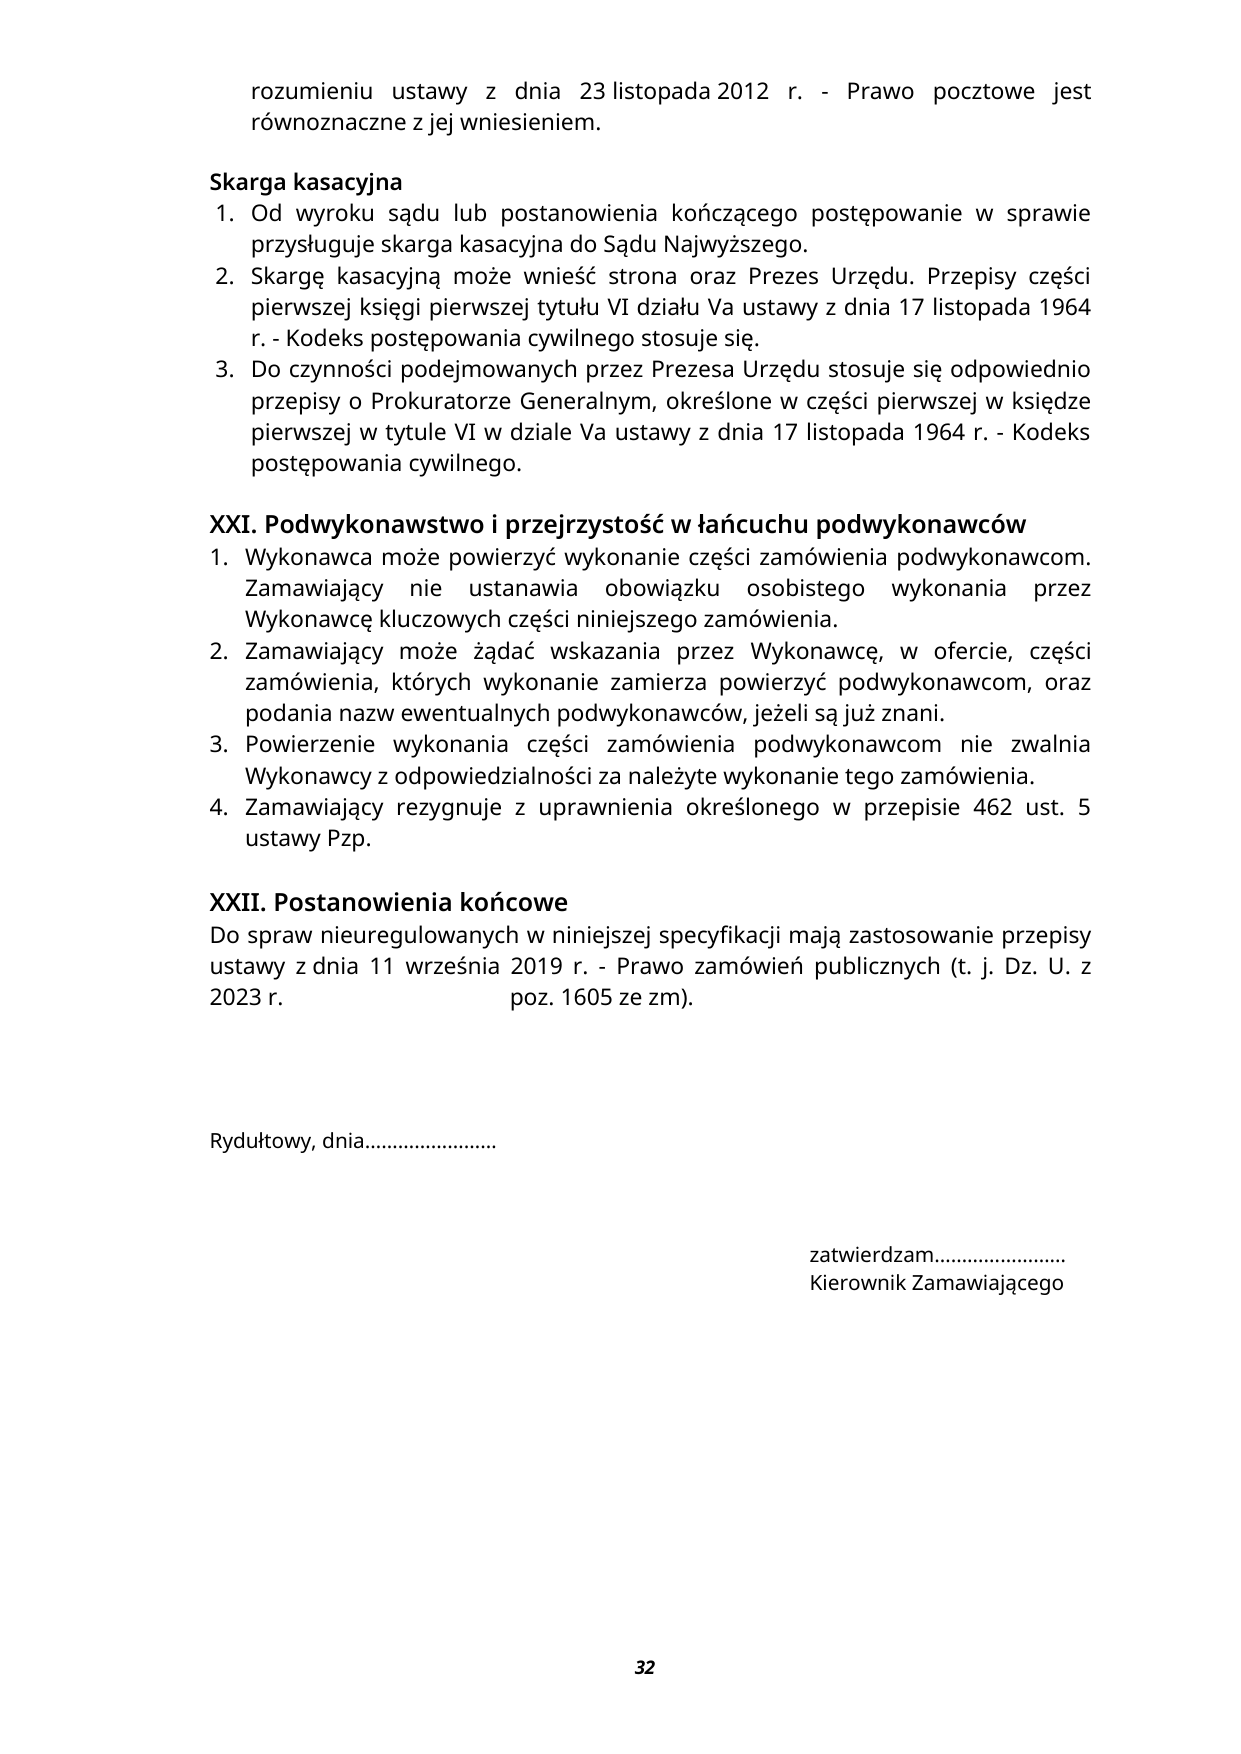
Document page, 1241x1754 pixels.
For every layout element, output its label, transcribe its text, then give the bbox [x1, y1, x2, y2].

list Skargę kasacyjną może wnieść strona oraz Prezes Urzędu. Przepisy części pierwszej księgi pierwszej tytułu VI działu Va ustawy z dnia 17 listopada 1964 r. - Kodeks postępowania cywilnego stosuje się. [215, 260, 1092, 353]
list Zamawiający może żądać wskazania przez Wykonawcę, w ofercie, części zamówienia, których wykonanie zamierza powierzyć podwykonawcom, oraz podania nazw ewentualnych podwykonawców, jeżeli są już znani. [209, 635, 1092, 728]
text Do spraw nieuregulowanych w niniejszej specyfikacji mają zastosowanie przepisy ustawy z dnia 11 września 2019 r. - Prawo zamówień publicznych (t. j. Dz. U. z 2023 r. poz. 1605 ze zm). [209, 919, 1092, 1012]
list Wykonawca może powierzyć wykonanie części zamówienia podwykonawcom. Zamawiający nie ustanawia obowiązku osobistego wykonania przez Wykonawcę kluczowych części niniejszego zamówienia. [209, 541, 1092, 635]
subtitle XXII. Postanowienia końcowe [209, 885, 1092, 919]
list Do czynności podejmowanych przez Prezesa Urzędu stosuje się odpowiednio przepisy o Prokuratorze Generalnym, określone w części pierwszej w księdze pierwszej w tytule VI w dziale Va ustawy z dnia 17 listopada 1964 r. - Kodeks postępowania cywilnego. [215, 353, 1092, 478]
text zatwierdzam…………………… [209, 1212, 1092, 1268]
subtitle XXI. Podwykonawstwo i przejrzystość w łańcuchu podwykonawców [209, 507, 1092, 541]
subtitle Skarga kasacyjna [209, 166, 1092, 197]
text Rydułtowy, dnia…………………… [209, 1126, 1092, 1155]
list Powierzenie wykonania części zamówienia podwykonawcom nie zwalnia Wykonawcy z odpowiedzialności za należyte wykonanie tego zamówienia. [209, 728, 1092, 791]
list rozumieniu ustawy z dnia 23 listopada 2012 r. - Prawo pocztowe jest równoznaczne z jej wniesieniem. [215, 75, 1092, 137]
text Kierownik Zamawiającego [209, 1268, 1092, 1297]
list Zamawiający rezygnuje z uprawnienia określonego w przepisie 462 ust. 5 ustawy Pzp. [209, 791, 1092, 853]
list Od wyroku sądu lub postanowienia kończącego postępowanie w sprawie przysługuje skarga kasacyjna do Sądu Najwyższego. [215, 197, 1092, 260]
